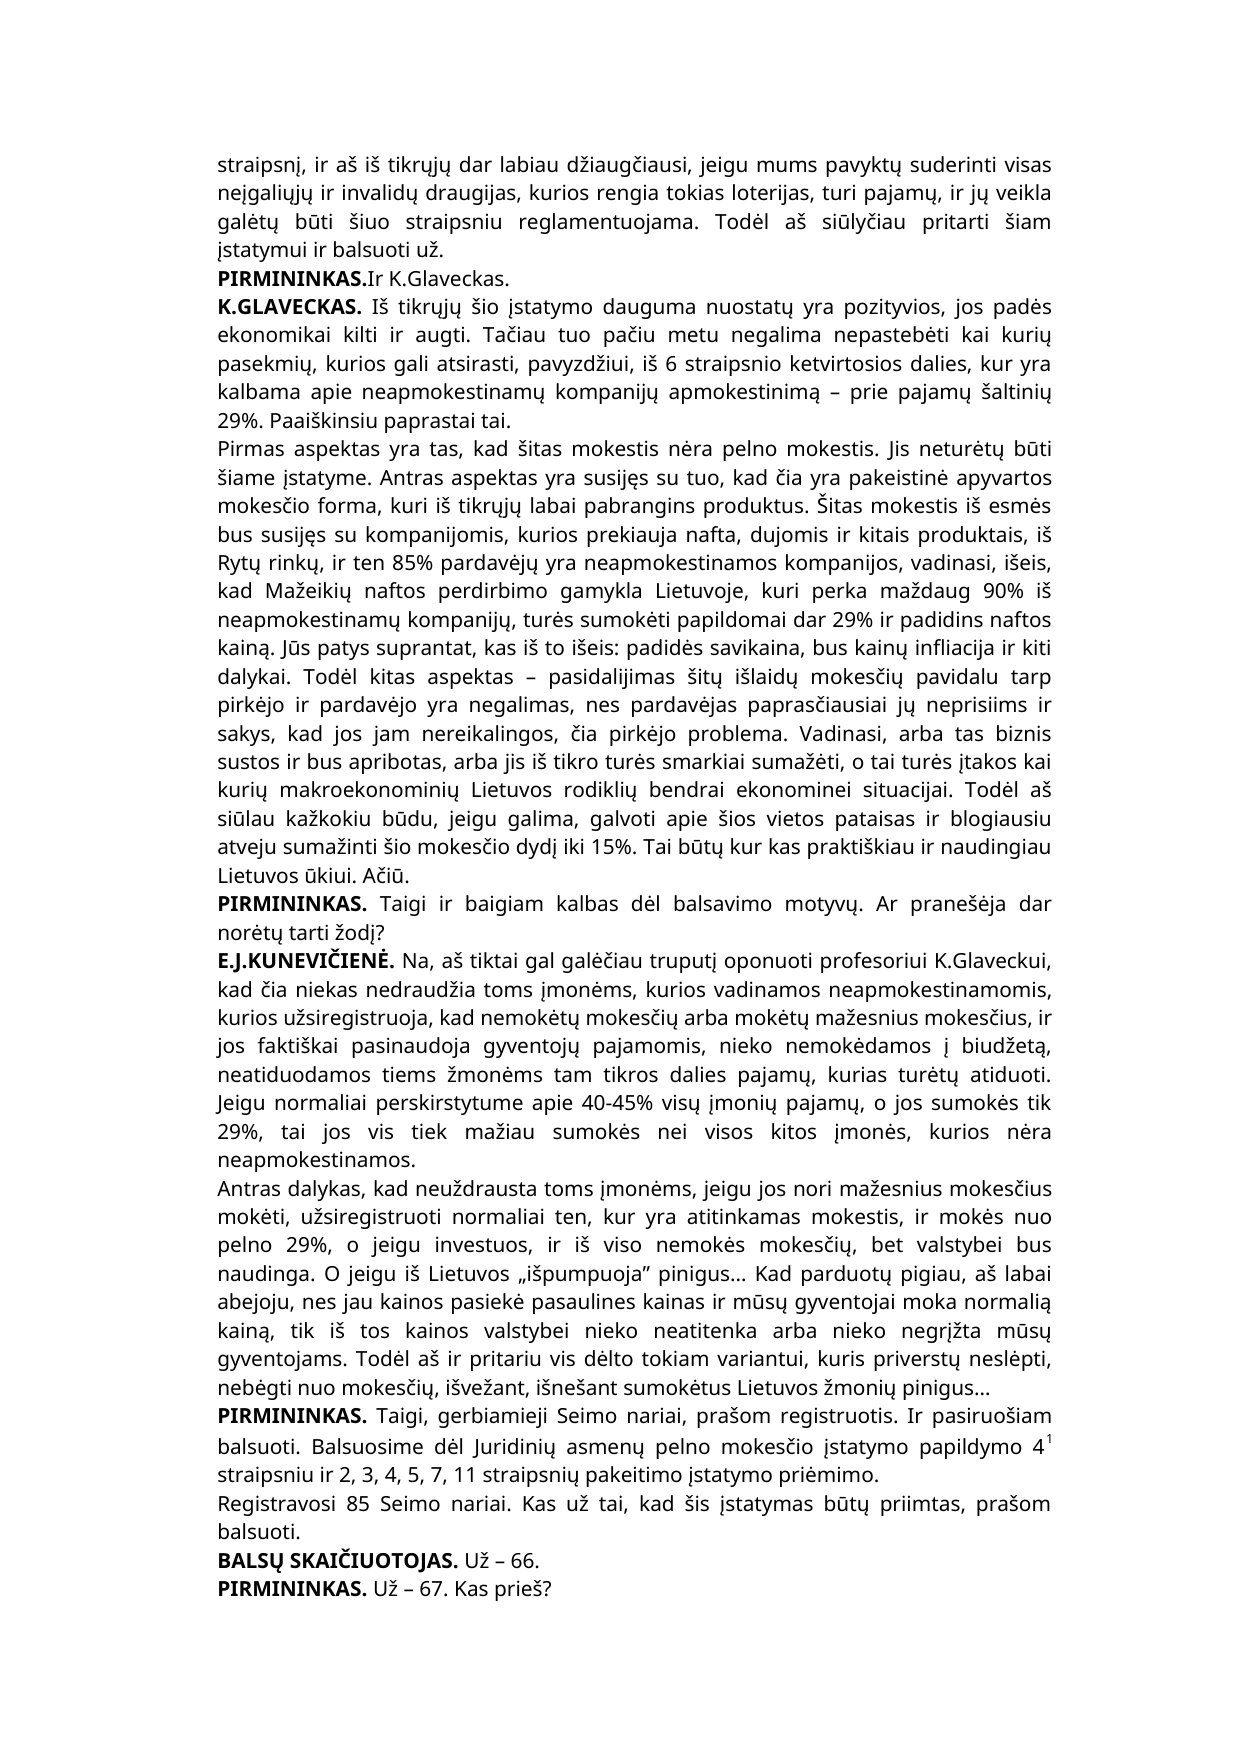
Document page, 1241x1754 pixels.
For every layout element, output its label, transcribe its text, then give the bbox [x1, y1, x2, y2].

text Pirmas aspektas yra tas, kad šitas mokestis nėra pelno mokestis. Jis neturėtų būti šiame įstatyme. Antras aspektas yra susijęs su tuo, kad čia yra pakeistinė apyvartos mokesčio forma, kuri iš tikrųjų labai pabrangins produktus. Šitas mokestis iš esmės bus susijęs su kompanijomis, kurios prekiauja nafta, dujomis ir kitais produktais, iš Rytų rinkų, ir ten 85% pardavėjų yra neapmokestinamos kompanijos, vadinasi, išeis, kad Mažeikių naftos perdirbimo gamykla Lietuvoje, kuri perka maždaug 90% iš neapmokestinamų kompanijų, turės sumokėti papildomai dar 29% ir padidins naftos kainą. Jūs patys suprantat, kas iš to išeis: padidės savikaina, bus kainų infliacija ir kiti dalykai. Todėl kitas aspektas – pasidalijimas šitų išlaidų mokesčių pavidalu tarp pirkėjo ir pardavėjo yra negalimas, nes pardavėjas paprasčiausiai jų neprisiims ir sakys, kad jos jam nereikalingos, čia pirkėjo problema. Vadinasi, arba tas biznis sustos ir bus apribotas, arba jis iš tikro turės smarkiai sumažėti, o tai turės įtakos kai kurių makroekonominių Lietuvos rodiklių bendrai ekonominei situacijai. Todėl aš siūlau kažkokiu būdu, jeigu galima, galvoti apie šios vietos pataisas ir blogiausiu atveju sumažinti šio mokesčio dydį iki 15%. Tai būtų kur kas praktiškiau ir naudingiau Lietuvos ūkiui. Ačiū. [217, 434, 1053, 889]
text BALSŲ SKAIČIUOTOJAS. Už – 66. [217, 1546, 1053, 1574]
text PIRMININKAS.Ir K.Glaveckas. [217, 264, 1053, 292]
text Registravosi 85 Seimo nariai. Kas už tai, kad šis įstatymas būtų priimtas, prašom balsuoti. [217, 1489, 1053, 1546]
text straipsnį, ir aš iš tikrųjų dar labiau džiaugčiausi, jeigu mums pavyktų suderinti visas neįgaliųjų ir invalidų draugijas, kurios rengia tokias loterijas, turi pajamų, ir jų veikla galėtų būti šiuo straipsniu reglamentuojama. Todėl aš siūlyčiau pritarti šiam įstatymui ir balsuoti už. [217, 150, 1053, 264]
text PIRMININKAS. Taigi, gerbiamieji Seimo nariai, prašom registruotis. Ir pasiruošiam balsuoti. Balsuosime dėl Juridinių asmenų pelno mokesčio įstatymo papildymo 41 straipsniu ir 2, 3, 4, 5, 7, 11 straipsnių pakeitimo įstatymo priėmimo. [217, 1401, 1053, 1489]
text PIRMININKAS. Už – 67. Kas prieš? [217, 1574, 1053, 1603]
text Antras dalykas, kad neuždrausta toms įmonėms, jeigu jos nori mažesnius mokesčius mokėti, užsiregistruoti normaliai ten, kur yra atitinkamas mokestis, ir mokės nuo pelno 29%, o jeigu investuos, ir iš viso nemokės mokesčių, bet valstybei bus naudinga. O jeigu iš Lietuvos „išpumpuoja” pinigus… Kad parduotų pigiau, aš labai abejoju, nes jau kainos pasiekė pasaulines kainas ir mūsų gyventojai moka normalią kainą, tik iš tos kainos valstybei nieko neatitenka arba nieko negrįžta mūsų gyventojams. Todėl aš ir pritariu vis dėlto tokiam variantui, kuris priverstų neslėpti, nebėgti nuo mokesčių, išvežant, išnešant sumokėtus Lietuvos žmonių pinigus… [217, 1174, 1053, 1401]
text E.J.KUNEVIČIENĖ. Na, aš tiktai gal galėčiau truputį oponuoti profesoriui K.Glaveckui, kad čia niekas nedraudžia toms įmonėms, kurios vadinamos neapmokestinamomis, kurios užsiregistruoja, kad nemokėtų mokesčių arba mokėtų mažesnius mokesčius, ir jos faktiškai pasinaudoja gyventojų pajamomis, nieko nemokėdamos į biudžetą, neatiduodamos tiems žmonėms tam tikros dalies pajamų, kurias turėtų atiduoti. Jeigu normaliai perskirstytume apie 40-45% visų įmonių pajamų, o jos sumokės tik 29%, tai jos vis tiek mažiau sumokės nei visos kitos įmonės, kurios nėra neapmokestinamos. [217, 946, 1053, 1174]
text PIRMININKAS. Taigi ir baigiam kalbas dėl balsavimo motyvų. Ar pranešėja dar norėtų tarti žodį? [217, 889, 1053, 946]
text K.GLAVECKAS. Iš tikrųjų šio įstatymo dauguma nuostatų yra pozityvios, jos padės ekonomikai kilti ir augti. Tačiau tuo pačiu metu negalima nepastebėti kai kurių pasekmių, kurios gali atsirasti, pavyzdžiui, iš 6 straipsnio ketvirtosios dalies, kur yra kalbama apie neapmokestinamų kompanijų apmokestinimą – prie pajamų šaltinių 29%. Paaiškinsiu paprastai tai. [217, 292, 1053, 434]
